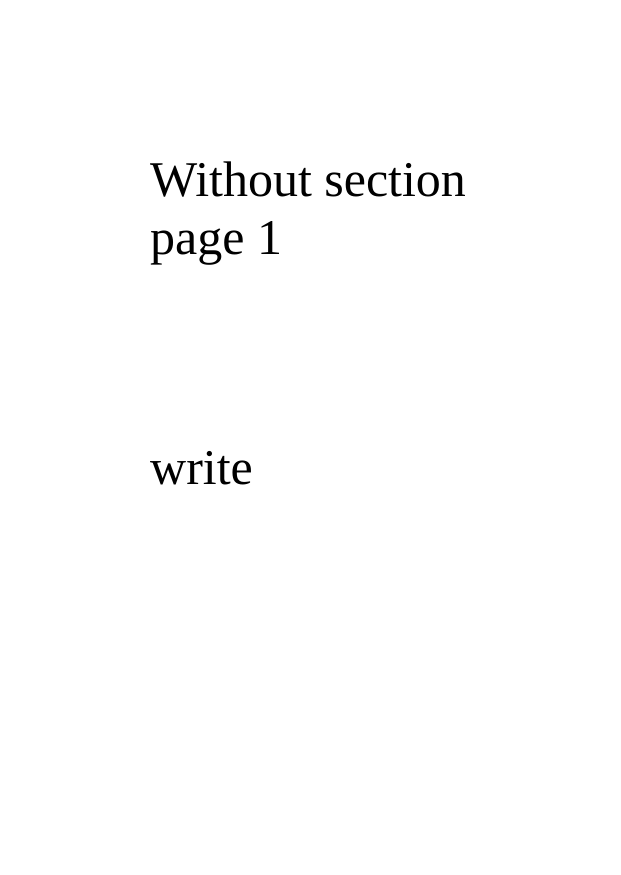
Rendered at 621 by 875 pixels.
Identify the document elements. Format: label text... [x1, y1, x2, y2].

text Without section page 1 [150, 150, 470, 265]
text write [150, 437, 470, 495]
